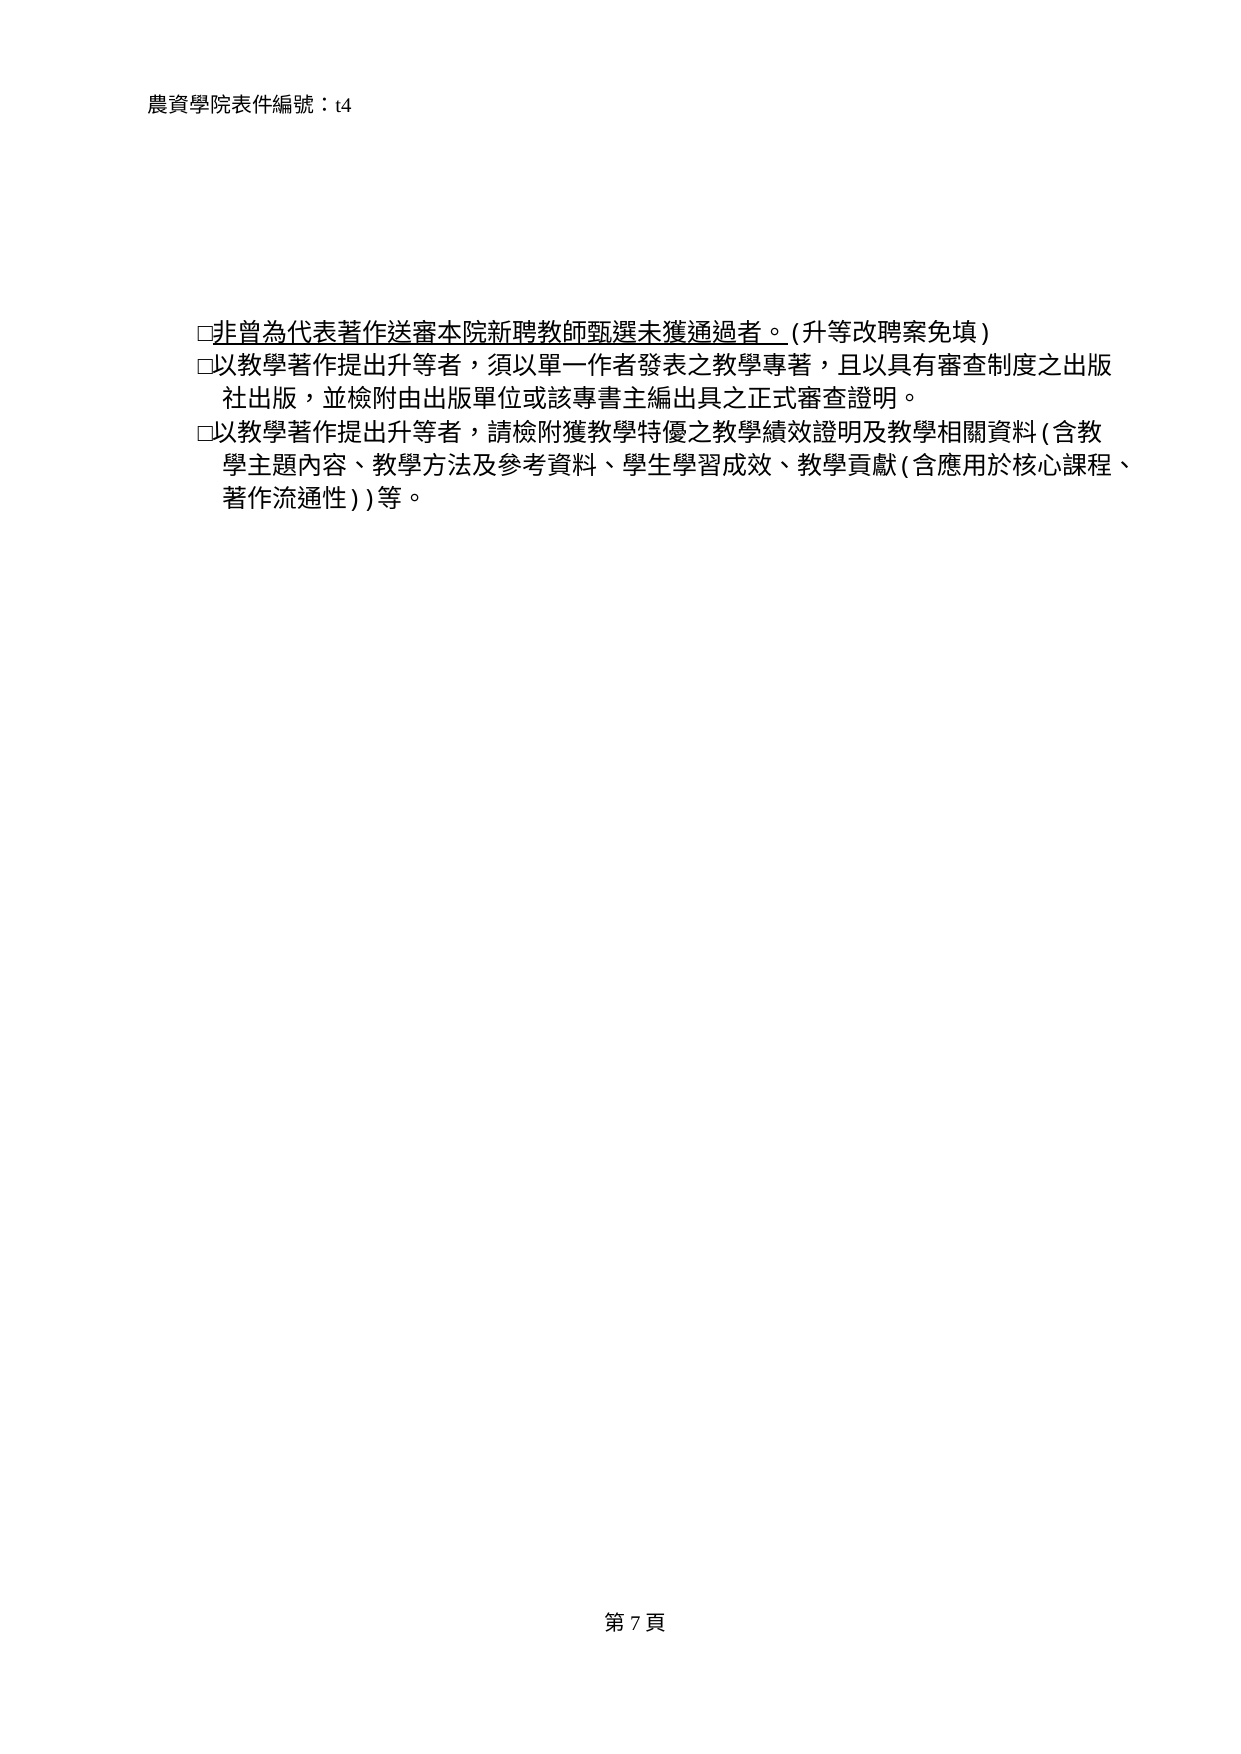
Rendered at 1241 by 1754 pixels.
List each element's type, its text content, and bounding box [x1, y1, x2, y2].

text □以教學著作提出升等者，須以單一作者發表之教學專著，且以具有審查制度之出版社出版，並檢附由出版單位或該專書主編出具之正式審查證明。 [198, 348, 1122, 414]
text □非曾為代表著作送審本院新聘教師甄選未獲通過者。(升等改聘案免填) [198, 314, 1122, 348]
text □以教學著作提出升等者，請檢附獲教學特優之教學績效證明及教學相關資料(含教學主題內容、教學方法及參考資料、學生學習成效、教學貢獻(含應用於核心課程、著作流通性))等。 [198, 414, 1122, 514]
